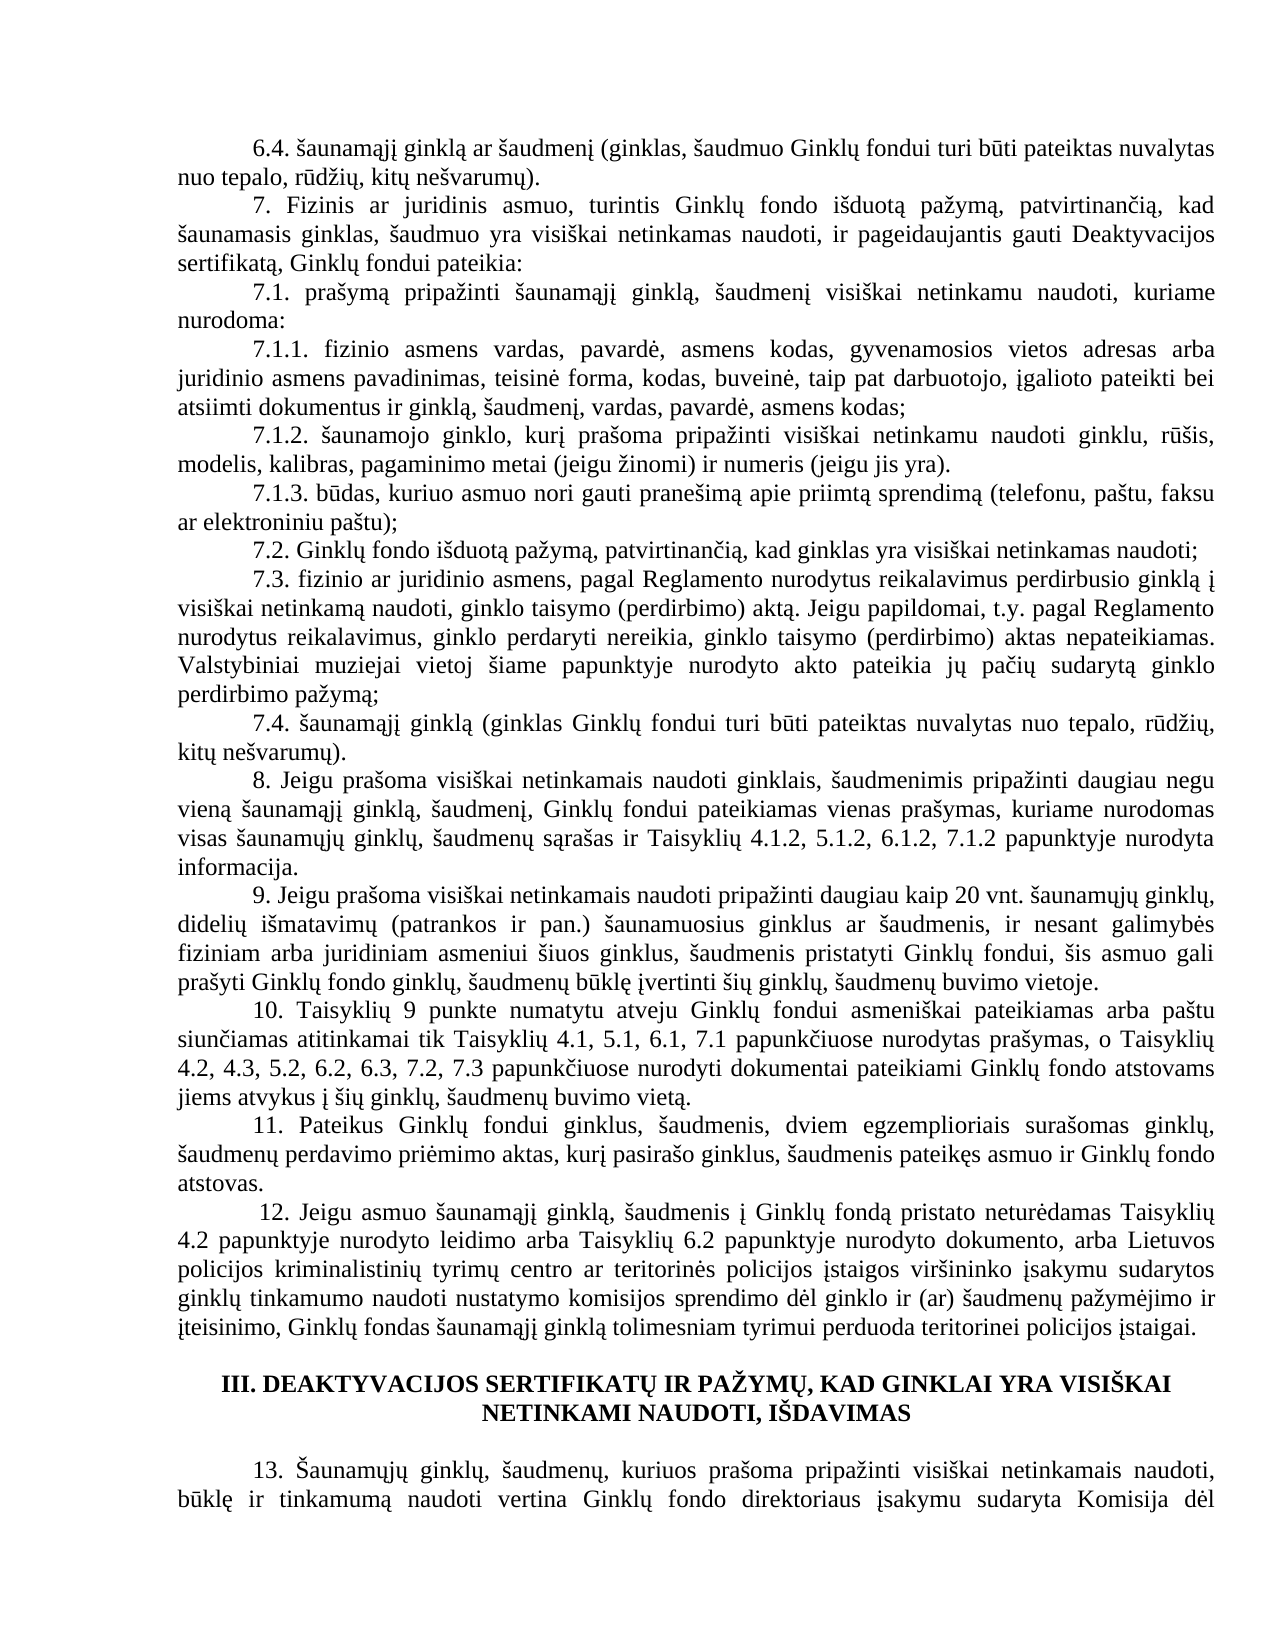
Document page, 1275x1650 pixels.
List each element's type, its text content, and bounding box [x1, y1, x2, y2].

text 10. Taisyklių 9 punkte numatytu atveju Ginklų fondui asmeniškai pateikiamas arba paštu siunčiamas atitinkamai tik Taisyklių 4.1, 5.1, 6.1, 7.1 papunkčiuose nurodytas prašymas, o Taisyklių 4.2, 4.3, 5.2, 6.2, 6.3, 7.2, 7.3 papunkčiuose nurodyti dokumentai pateikiami Ginklų fondo atstovams jiems atvykus į šių ginklų, šaudmenų buvimo vietą. [177, 995, 1216, 1110]
text 11. Pateikus Ginklų fondui ginklus, šaudmenis, dviem egzemplioriais surašomas ginklų, šaudmenų perdavimo priėmimo aktas, kurį pasirašo ginklus, šaudmenis pateikęs asmuo ir Ginklų fondo atstovas. [177, 1110, 1216, 1197]
text 7.1.2. šaunamojo ginklo, kurį prašoma pripažinti visiškai netinkamu naudoti ginklu, rūšis, modelis, kalibras, pagaminimo metai (jeigu žinomi) ir numeris (jeigu jis yra). [177, 420, 1216, 478]
text 7. Fizinis ar juridinis asmuo, turintis Ginklų fondo išduotą pažymą, patvirtinančią, kad šaunamasis ginklas, šaudmuo yra visiškai netinkamas naudoti, ir pageidaujantis gauti Deaktyvacijos sertifikatą, Ginklų fondui pateikia: [177, 190, 1216, 277]
text III. deaktyvacijos sertifikatų ir PAŽYMŲ, kad ginklai yra VISIŠKAI NETINKAMi NAUDOTI, IŠDAVIMAS [177, 1369, 1216, 1427]
text 7.1.1. fizinio asmens vardas, pavardė, asmens kodas, gyvenamosios vietos adresas arba juridinio asmens pavadinimas, teisinė forma, kodas, buveinė, taip pat darbuotojo, įgalioto pateikti bei atsiimti dokumentus ir ginklą, šaudmenį, vardas, pavardė, asmens kodas; [177, 334, 1216, 420]
text 12. Jeigu asmuo šaunamąjį ginklą, šaudmenis į Ginklų fondą pristato neturėdamas Taisyklių 4.2 papunktyje nurodyto leidimo arba Taisyklių 6.2 papunktyje nurodyto dokumento, arba Lietuvos policijos kriminalistinių tyrimų centro ar teritorinės policijos įstaigos viršininko įsakymu sudarytos ginklų tinkamumo naudoti nustatymo komisijos sprendimo dėl ginklo ir (ar) šaudmenų pažymėjimo ir įteisinimo, Ginklų fondas šaunamąjį ginklą tolimesniam tyrimui perduoda teritorinei policijos įstaigai. [177, 1197, 1216, 1340]
text 9. Jeigu prašoma visiškai netinkamais naudoti pripažinti daugiau kaip 20 vnt. šaunamųjų ginklų, didelių išmatavimų (patrankos ir pan.) šaunamuosius ginklus ar šaudmenis, ir nesant galimybės fiziniam arba juridiniam asmeniui šiuos ginklus, šaudmenis pristatyti Ginklų fondui, šis asmuo gali prašyti Ginklų fondo ginklų, šaudmenų būklę įvertinti šių ginklų, šaudmenų buvimo vietoje. [177, 880, 1216, 995]
text 7.4. šaunamąjį ginklą (ginklas Ginklų fondui turi būti pateiktas nuvalytas nuo tepalo, rūdžių, kitų nešvarumų). [177, 708, 1216, 765]
text 7.2. Ginklų fondo išduotą pažymą, patvirtinančią, kad ginklas yra visiškai netinkamas naudoti; [177, 535, 1216, 564]
text 7.3. fizinio ar juridinio asmens, pagal Reglamento nurodytus reikalavimus perdirbusio ginklą į visiškai netinkamą naudoti, ginklo taisymo (perdirbimo) aktą. Jeigu papildomai, t.y. pagal Reglamento nurodytus reikalavimus, ginklo perdaryti nereikia, ginklo taisymo (perdirbimo) aktas nepateikiamas. Valstybiniai muziejai vietoj šiame papunktyje nurodyto akto pateikia jų pačių sudarytą ginklo perdirbimo pažymą; [177, 564, 1216, 708]
text 8. Jeigu prašoma visiškai netinkamais naudoti ginklais, šaudmenimis pripažinti daugiau negu vieną šaunamąjį ginklą, šaudmenį, Ginklų fondui pateikiamas vienas prašymas, kuriame nurodomas visas šaunamųjų ginklų, šaudmenų sąrašas ir Taisyklių 4.1.2, 5.1.2, 6.1.2, 7.1.2 papunktyje nurodyta informacija. [177, 765, 1216, 880]
text 13. Šaunamųjų ginklų, šaudmenų, kuriuos prašoma pripažinti visiškai netinkamais naudoti, būklę ir tinkamumą naudoti vertina Ginklų fondo direktoriaus įsakymu sudaryta Komisija dėl [177, 1455, 1216, 1513]
text 6.4. šaunamąjį ginklą ar šaudmenį (ginklas, šaudmuo Ginklų fondui turi būti pateiktas nuvalytas nuo tepalo, rūdžių, kitų nešvarumų). [177, 133, 1216, 190]
text 7.1. prašymą pripažinti šaunamąjį ginklą, šaudmenį visiškai netinkamu naudoti, kuriame nurodoma: [177, 277, 1216, 334]
text 7.1.3. būdas, kuriuo asmuo nori gauti pranešimą apie priimtą sprendimą (telefonu, paštu, faksu ar elektroniniu paštu); [177, 478, 1216, 535]
